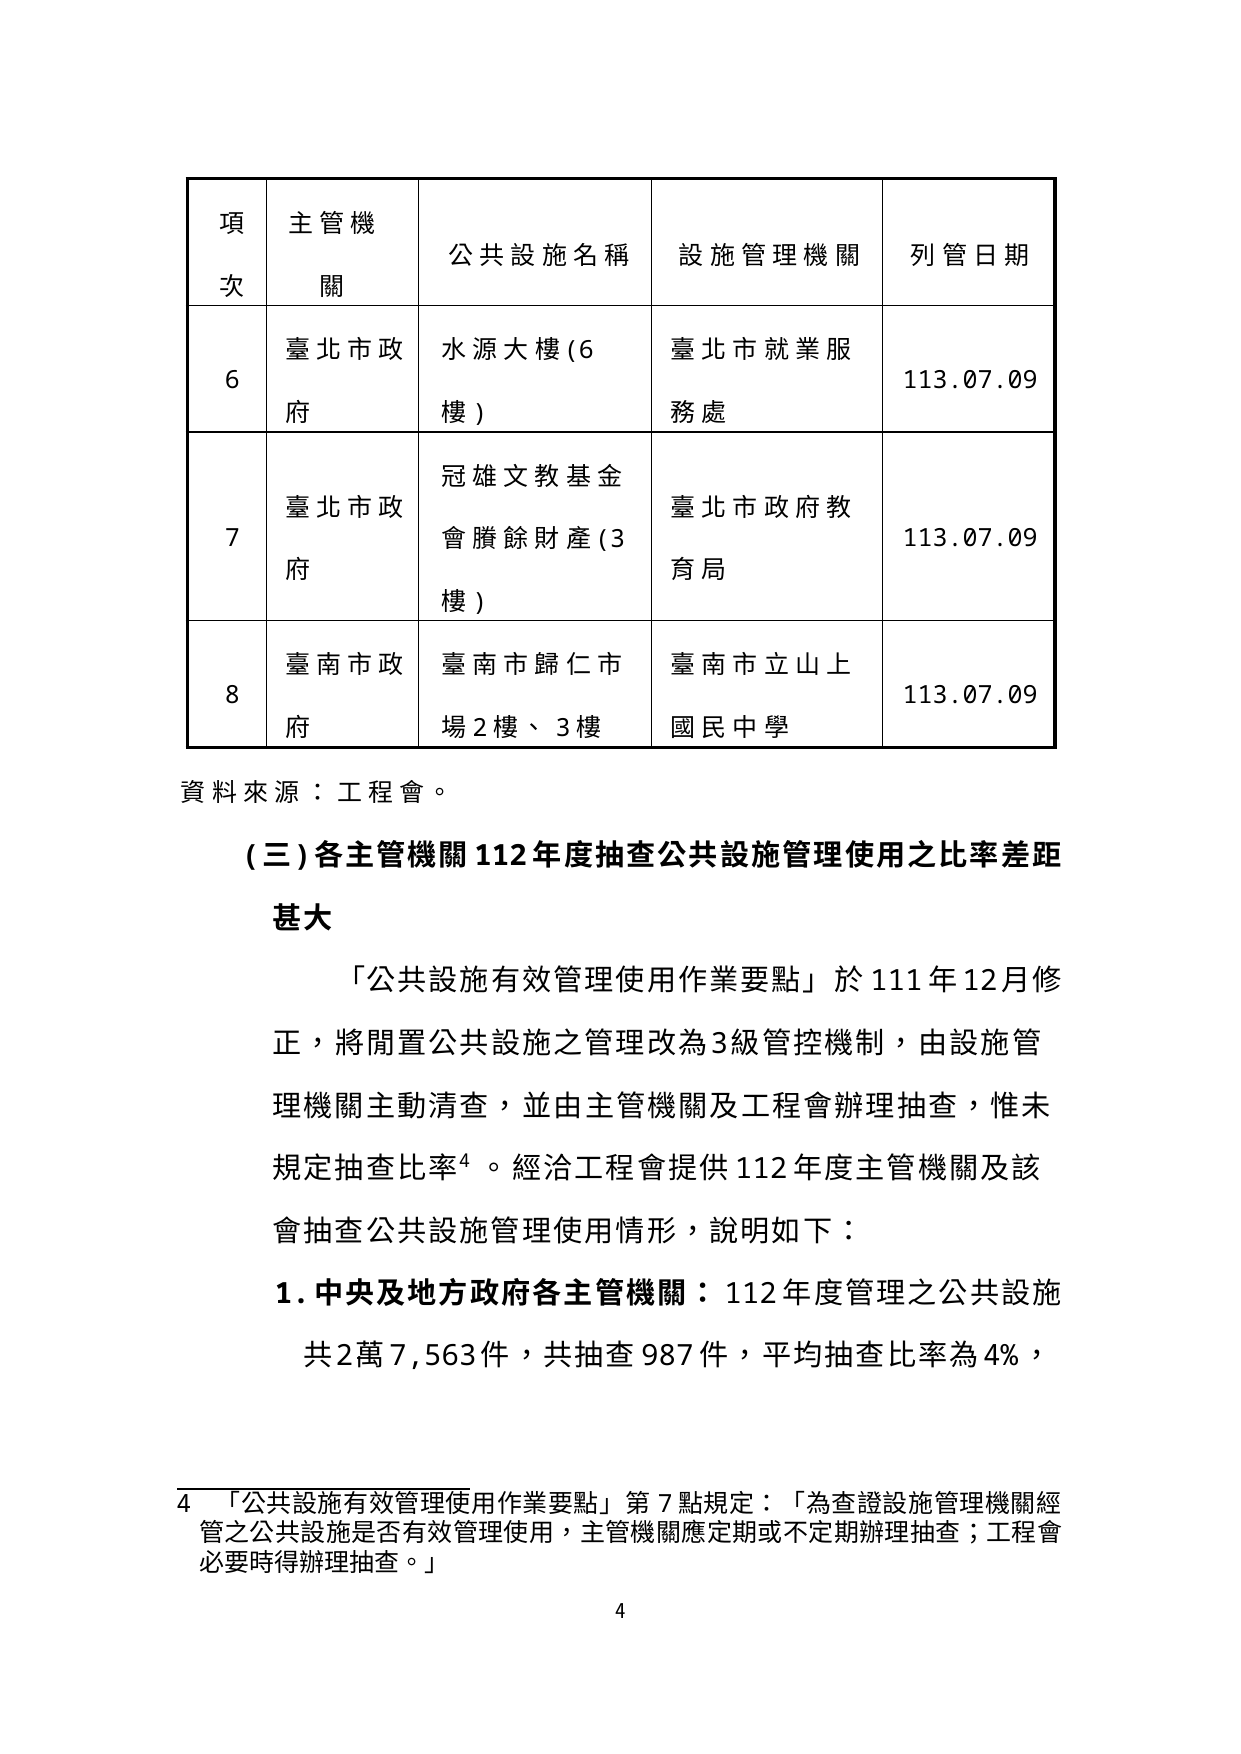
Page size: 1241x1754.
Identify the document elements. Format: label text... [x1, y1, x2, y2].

table_cell 臺南市政府 [267, 621, 418, 746]
table_cell 7 [189, 433, 266, 620]
table_cell 臺北市政府 [267, 306, 418, 431]
table_cell 8 [189, 621, 266, 746]
table_header 主管機關 [267, 180, 418, 305]
table_cell 冠雄文教基金會賸餘財產(3樓) [419, 433, 651, 620]
text (三)各主管機關112年度抽查公共設施管理使用之比率差距甚大 [236, 812, 1063, 937]
table_cell 臺北市政府 [267, 433, 418, 620]
table_cell 臺南市立山上國民中學 [652, 621, 882, 746]
text 「公共設施有效管理使用作業要點」於111年12月修正，將閒置公共設施之管理改為3級管控機制，由設施管理機關主動清查，並由主管機關及工程會辦理抽查，惟未規定抽查比率。經洽工程會提供112年度主管機關及該會抽查公共設施管理使用情形，說明如下： [266, 937, 1063, 1249]
table_cell 臺南市歸仁市場2樓、3樓 [419, 621, 651, 746]
table_header 項次 [189, 180, 266, 305]
table_cell 113.07.09 [883, 306, 1053, 431]
text 「公共設施有效管理使用作業要點」第7點規定：「為查證設施管理機關經管之公共設施是否有效管理使用，主管機關應定期或不定期辦理抽查；工程會必要時得辦理抽查。」 [176, 1489, 1063, 1577]
table_cell 臺北市政府教育局 [652, 433, 882, 620]
table_cell 113.07.09 [883, 621, 1053, 746]
text 1.中央及地方政府各主管機關：112年度管理之公共設施共2萬7,563件，共抽查987件，平均抽查比率為4%，異常件數為3件。惟各主管機關抽查件數介於0件至359件，抽查比率介於0%至100%，差距甚大，舉例而言，主管公共設施件數最多及次多之新北市政府及教育部各主管6,341件及4,975件，各抽查10件(0.16%)及21件(0.42%)，而內政部及交通部各主管269件及119件，卻各抽查87件(32%)及24件(20%)(詳表2)，爰該機制能否落實督導公共設施之管理使用，尚待觀察。 [266, 1249, 1063, 1374]
text 資料來源：工程會。 [177, 749, 1063, 812]
table_cell 水源大樓(6樓) [419, 306, 651, 431]
table_cell 113.07.09 [883, 433, 1053, 620]
table_cell 臺北市就業服務處 [652, 306, 882, 431]
table_header 設施管理機關 [652, 180, 882, 305]
table_header 公共設施名稱 [419, 180, 651, 305]
table_cell 6 [189, 306, 266, 431]
table_header 列管日期 [883, 180, 1053, 305]
